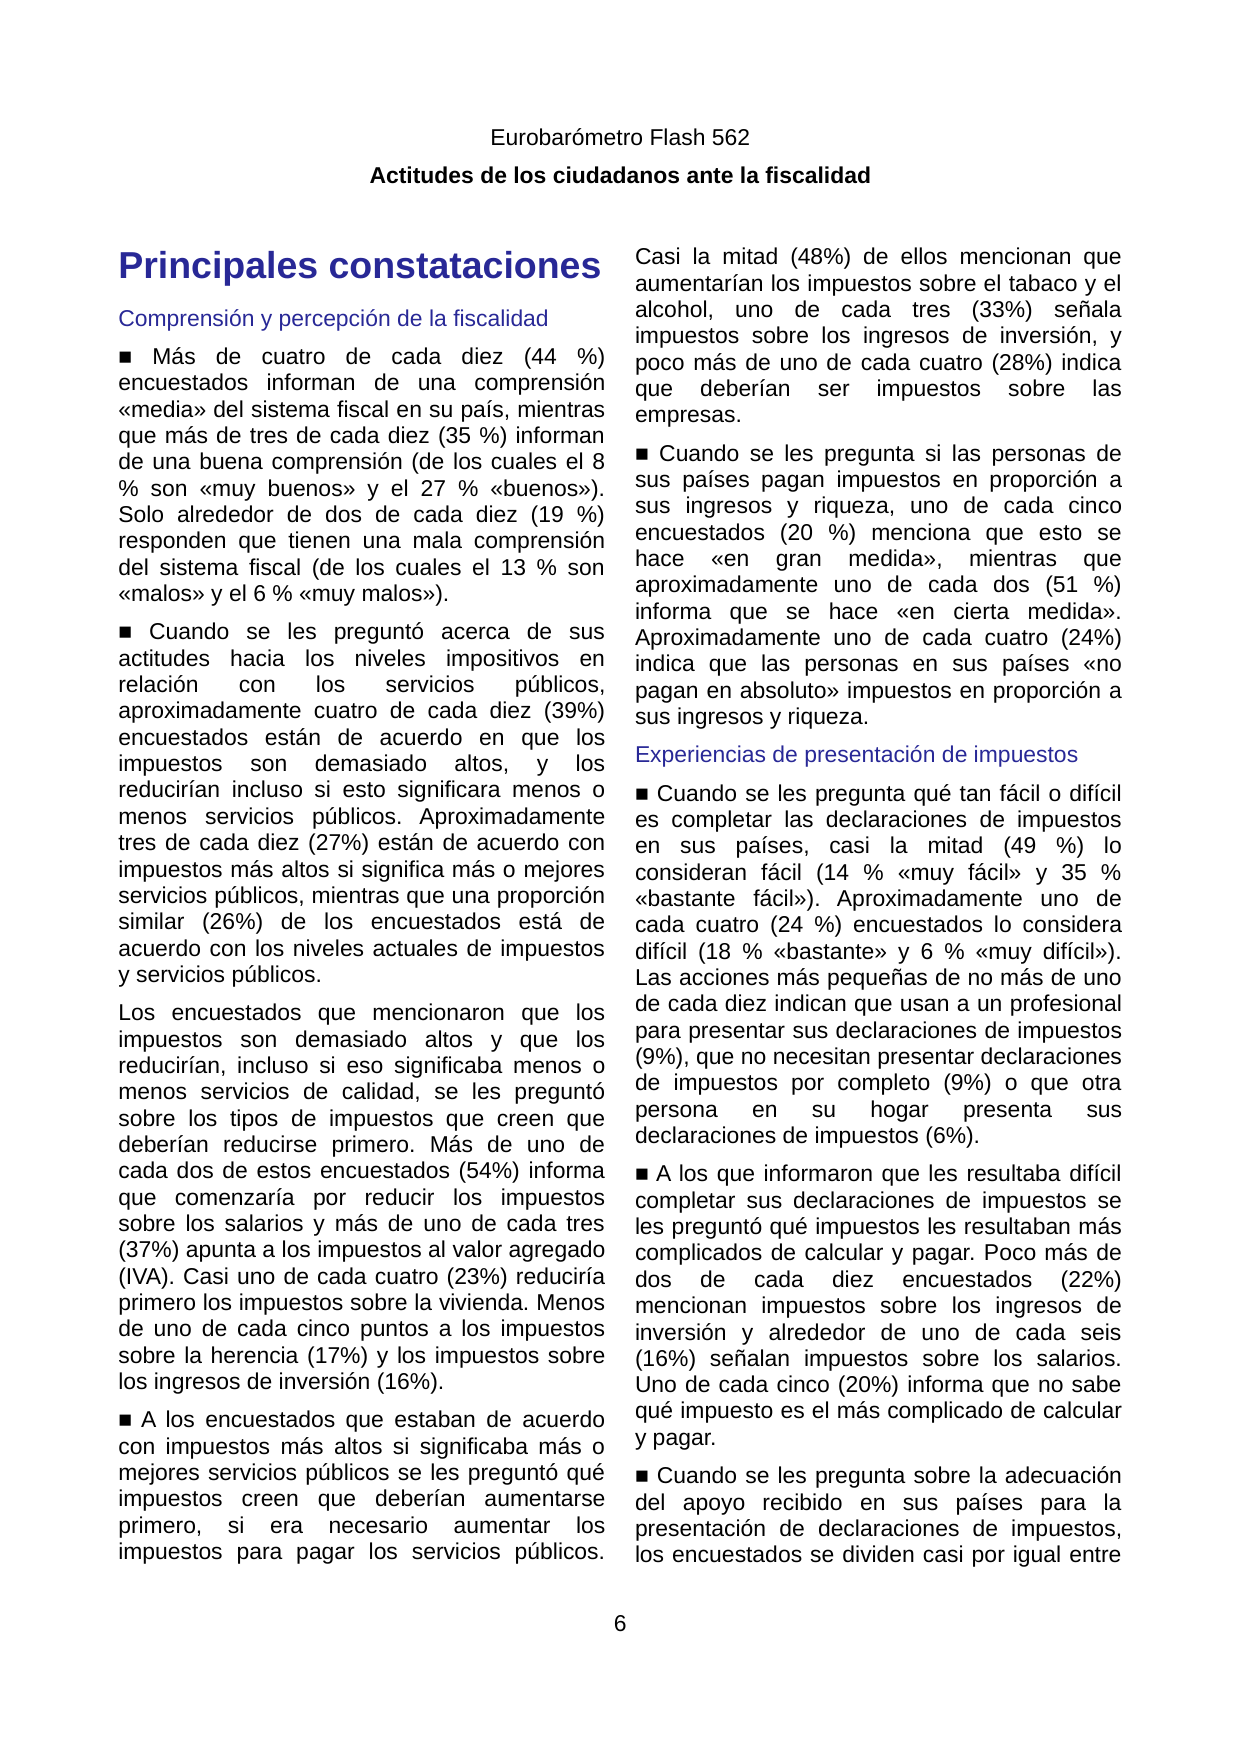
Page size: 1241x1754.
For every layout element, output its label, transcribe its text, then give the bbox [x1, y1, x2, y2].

text Comprensión y percepción de la fiscalidad [118, 305, 605, 331]
text ■ Cuando se les pregunta si las personas de sus países pagan impuestos en proporción a sus ingresos y riqueza, uno de cada cinco encuestados (20 %) menciona que esto se hace «en gran medida», mientras que aproximadamente uno de cada dos (51 %) informa que se hace «en cierta medida». Aproximadamente uno de cada cuatro (24%) indica que las personas en sus países «no pagan en absoluto» impuestos en proporción a sus ingresos y riqueza. [635, 439, 1122, 729]
text ■ Más de cuatro de cada diez (44 %) encuestados informan de una comprensión «media» del sistema fiscal en su país, mientras que más de tres de cada diez (35 %) informan de una buena comprensión (de los cuales el 8 % son «muy buenos» y el 27 % «buenos»). Solo alrededor de dos de cada diez (19 %) responden que tienen una mala comprensión del sistema fiscal (de los cuales el 13 % son «malos» y el 6 % «muy malos»). [118, 343, 605, 606]
text ■ Cuando se les pregunta sobre la adecuación del apoyo recibido en sus países para la presentación de declaraciones de impuestos, los encuestados se dividen casi por igual entre [635, 1462, 1122, 1567]
text ■ Cuando se les preguntó acerca de sus actitudes hacia los niveles impositivos en relación con los servicios públicos, aproximadamente cuatro de cada diez (39%) encuestados están de acuerdo en que los impuestos son demasiado altos, y los reducirían incluso si esto significara menos o menos servicios públicos. Aproximadamente tres de cada diez (27%) están de acuerdo con impuestos más altos si significa más o mejores servicios públicos, mientras que una proporción similar (26%) de los encuestados está de acuerdo con los niveles actuales de impuestos y servicios públicos. [118, 618, 605, 987]
text ■ Cuando se les pregunta qué tan fácil o difícil es completar las declaraciones de impuestos en sus países, casi la mitad (49 %) lo consideran fácil (14 % «muy fácil» y 35 % «bastante fácil»). Aproximadamente uno de cada cuatro (24 %) encuestados lo considera difícil (18 % «bastante» y 6 % «muy difícil»). Las acciones más pequeñas de no más de uno de cada diez indican que usan a un profesional para presentar sus declaraciones de impuestos (9%), que no necesitan presentar declaraciones de impuestos por completo (9%) o que otra persona en su hogar presenta sus declaraciones de impuestos (6%). [635, 779, 1122, 1148]
text Los encuestados que mencionaron que los impuestos son demasiado altos y que los reducirían, incluso si eso significaba menos o menos servicios de calidad, se les preguntó sobre los tipos de impuestos que creen que deberían reducirse primero. Más de uno de cada dos de estos encuestados (54%) informa que comenzaría por reducir los impuestos sobre los salarios y más de uno de cada tres (37%) apunta a los impuestos al valor agregado (IVA). Casi uno de cada cuatro (23%) reduciría primero los impuestos sobre la vivienda. Menos de uno de cada cinco puntos a los impuestos sobre la herencia (17%) y los impuestos sobre los ingresos de inversión (16%). [118, 999, 605, 1394]
subtitle Principales constataciones [118, 243, 605, 286]
text ■ A los que informaron que les resultaba difícil completar sus declaraciones de impuestos se les preguntó qué impuestos les resultaban más complicados de calcular y pagar. Poco más de dos de cada diez encuestados (22%) mencionan impuestos sobre los ingresos de inversión y alrededor de uno de cada seis (16%) señalan impuestos sobre los salarios. Uno de cada cinco (20%) informa que no sabe qué impuesto es el más complicado de calcular y pagar. [635, 1160, 1122, 1450]
text Experiencias de presentación de impuestos [635, 741, 1122, 768]
text ■ A los encuestados que estaban de acuerdo con impuestos más altos si significaba más o mejores servicios públicos se les preguntó qué impuestos creen que deberían aumentarse primero, si era necesario aumentar los impuestos para pagar los servicios públicos. [118, 1406, 605, 1564]
text Casi la mitad (48%) de ellos mencionan que aumentarían los impuestos sobre el tabaco y el alcohol, uno de cada tres (33%) señala impuestos sobre los ingresos de inversión, y poco más de uno de cada cuatro (28%) indica que deberían ser impuestos sobre las empresas. [635, 243, 1122, 428]
